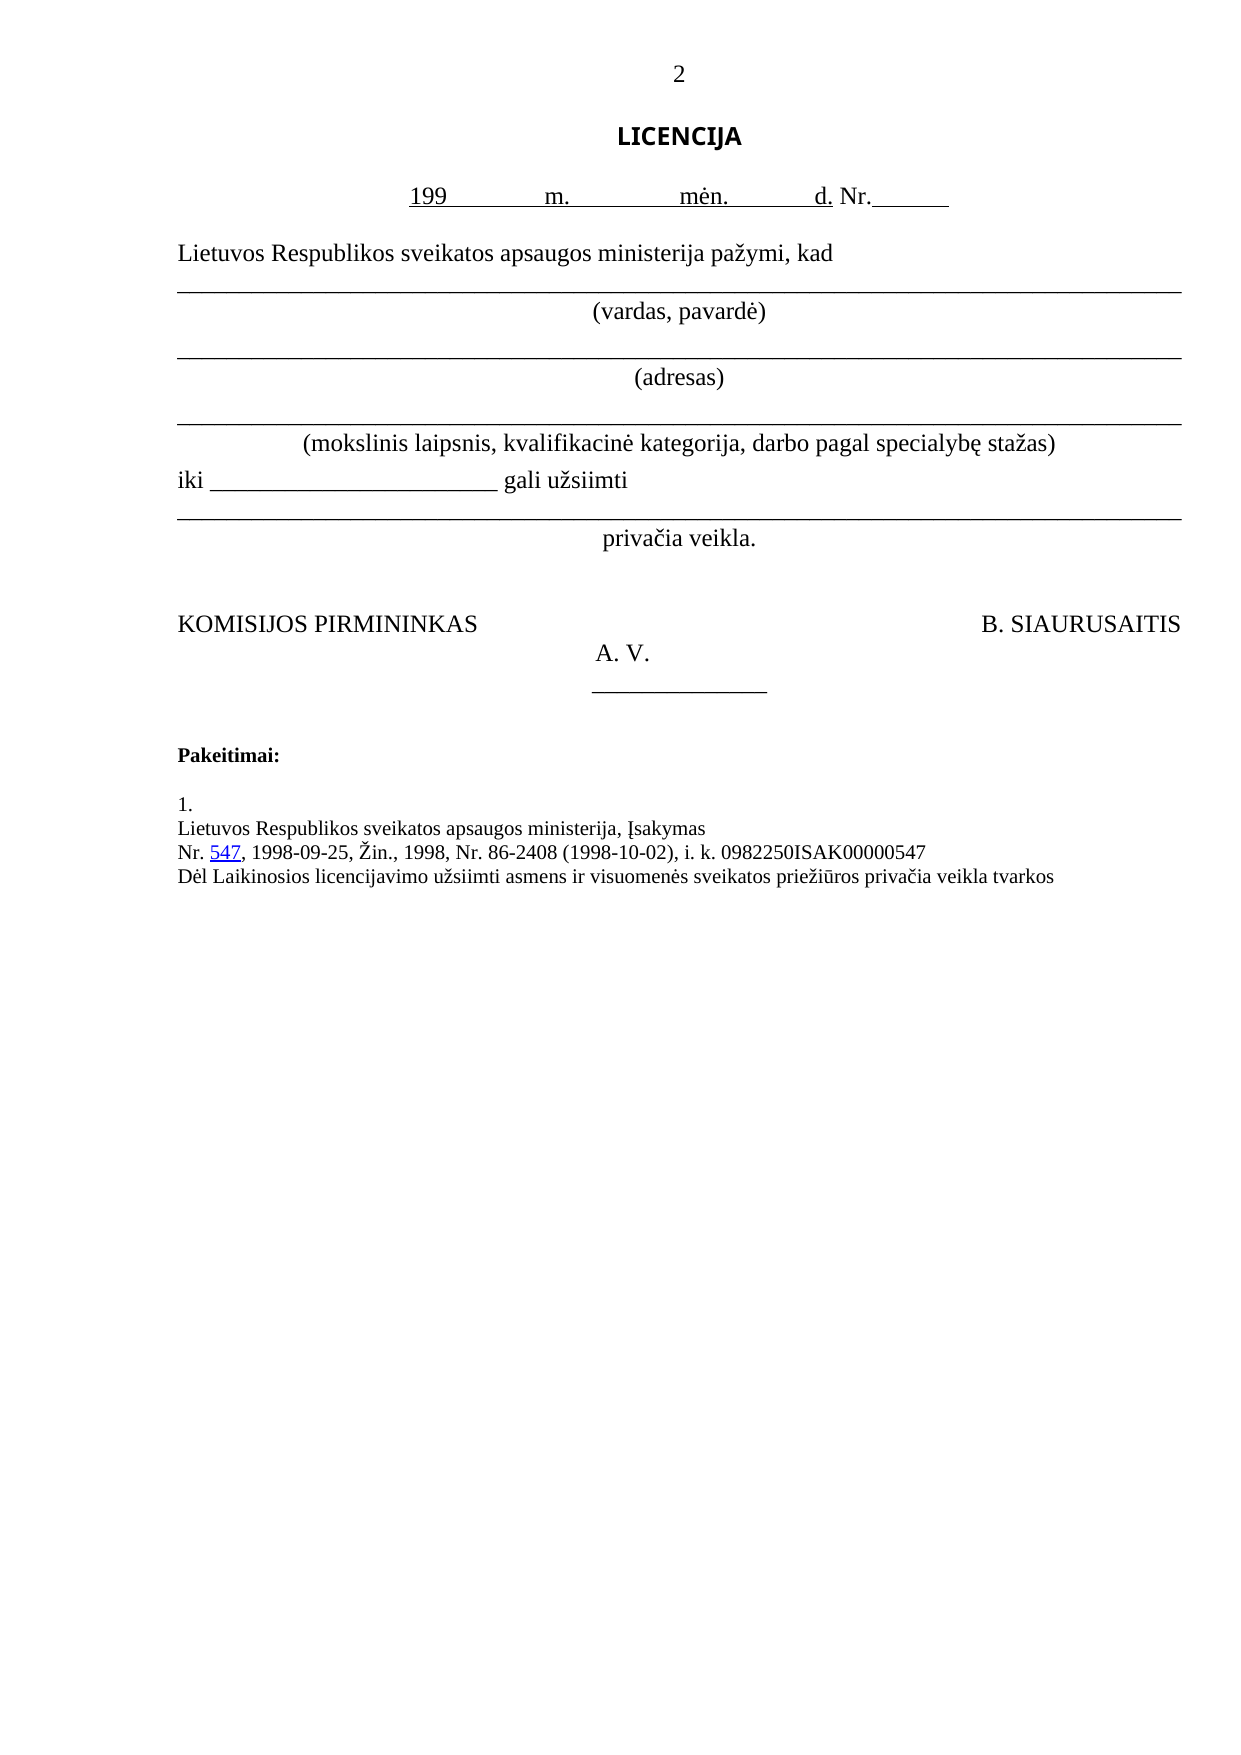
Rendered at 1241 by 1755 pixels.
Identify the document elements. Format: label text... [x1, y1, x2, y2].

text (mokslinis laipsnis, kvalifikacinė kategorija, darbo pagal specialybę stažas) [177, 428, 1181, 465]
text Nr. 547, 1998-09-25, Žin., 1998, Nr. 86-2408 (1998-10-02), i. k. 0982250ISAK00000547 [177, 840, 1181, 864]
text ______________ [177, 667, 1181, 695]
text 199 m. mėn. d. Nr. [177, 181, 1181, 210]
text (vardas, pavardė) [177, 296, 1181, 333]
text Dėl Laikinosios licencijavimo užsiimti asmens ir visuomenės sveikatos priežiūros privačia veikla tvarkos [177, 864, 1181, 888]
text Komisijos pirmininkas B. Siaurusaitis [177, 609, 1181, 638]
text A. V. [177, 638, 1181, 667]
text (adresas) [177, 362, 1181, 399]
text privačia veikla. [177, 523, 1181, 552]
text 1. [177, 792, 1181, 816]
text Lietuvos Respublikos sveikatos apsaugos ministerija pažymi, kad [177, 238, 1181, 267]
text iki _______________________ gali užsiimti [177, 465, 1181, 494]
text LICENCIJA [177, 118, 1181, 152]
text Lietuvos Respublikos sveikatos apsaugos ministerija, Įsakymas [177, 816, 1181, 840]
text Pakeitimai: [177, 743, 1181, 767]
